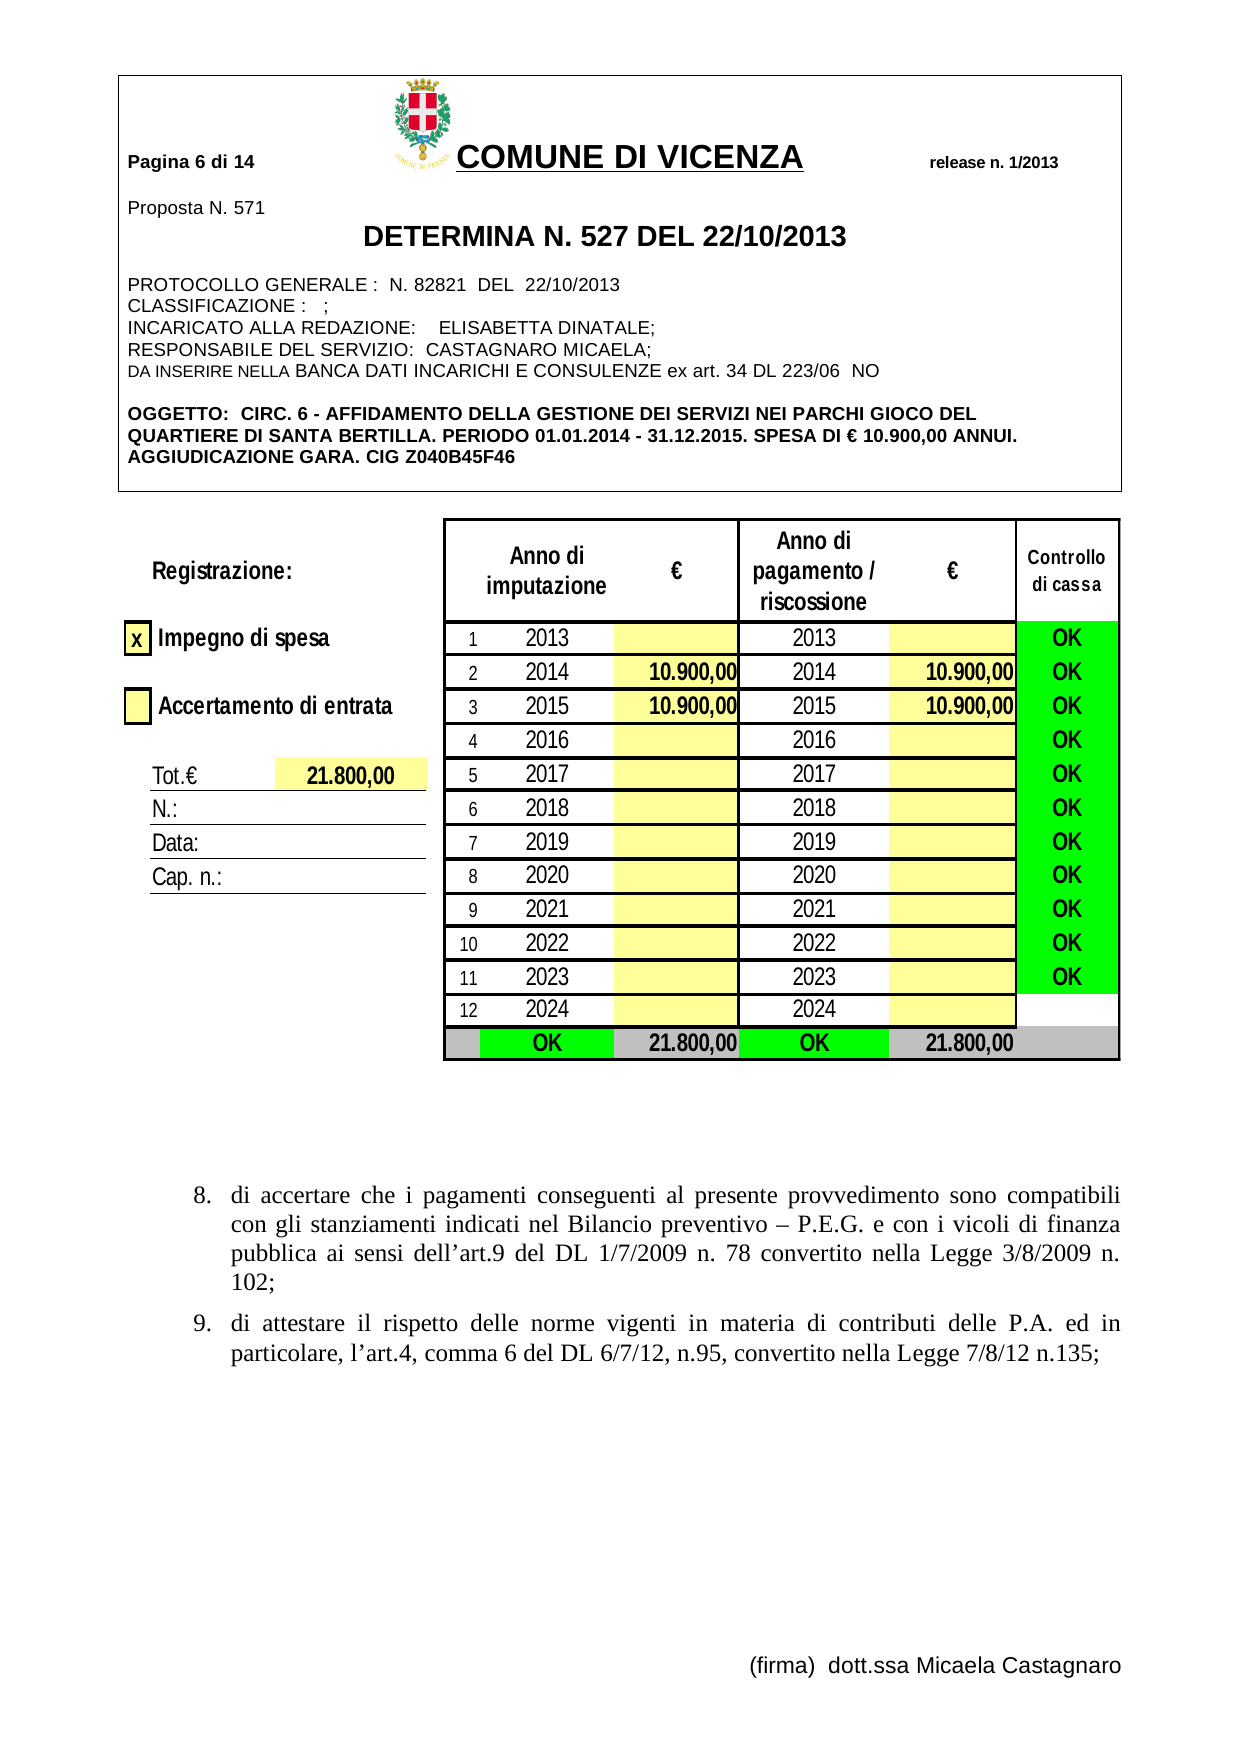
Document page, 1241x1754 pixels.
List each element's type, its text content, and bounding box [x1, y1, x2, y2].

list di accertare che i pagamenti conseguenti al presente provvedimento sono compatibili con gli stanziamenti indicati nel Bilancio preventivo – P.E.G. e con i vicoli di finanza pubblica ai sensi dell’art.9 del DL 1/7/2009 n. 78 convertito nella Legge 3/8/2009 n. 102; [193, 1179, 1122, 1296]
list di attestare il rispetto delle norme vigenti in materia di contributi delle P.A. ed in particolare, l’art.4, comma 6 del DL 6/7/12, n.95, convertito nella Legge 7/8/12 n.135; [193, 1308, 1122, 1366]
picture [394, 78, 451, 169]
